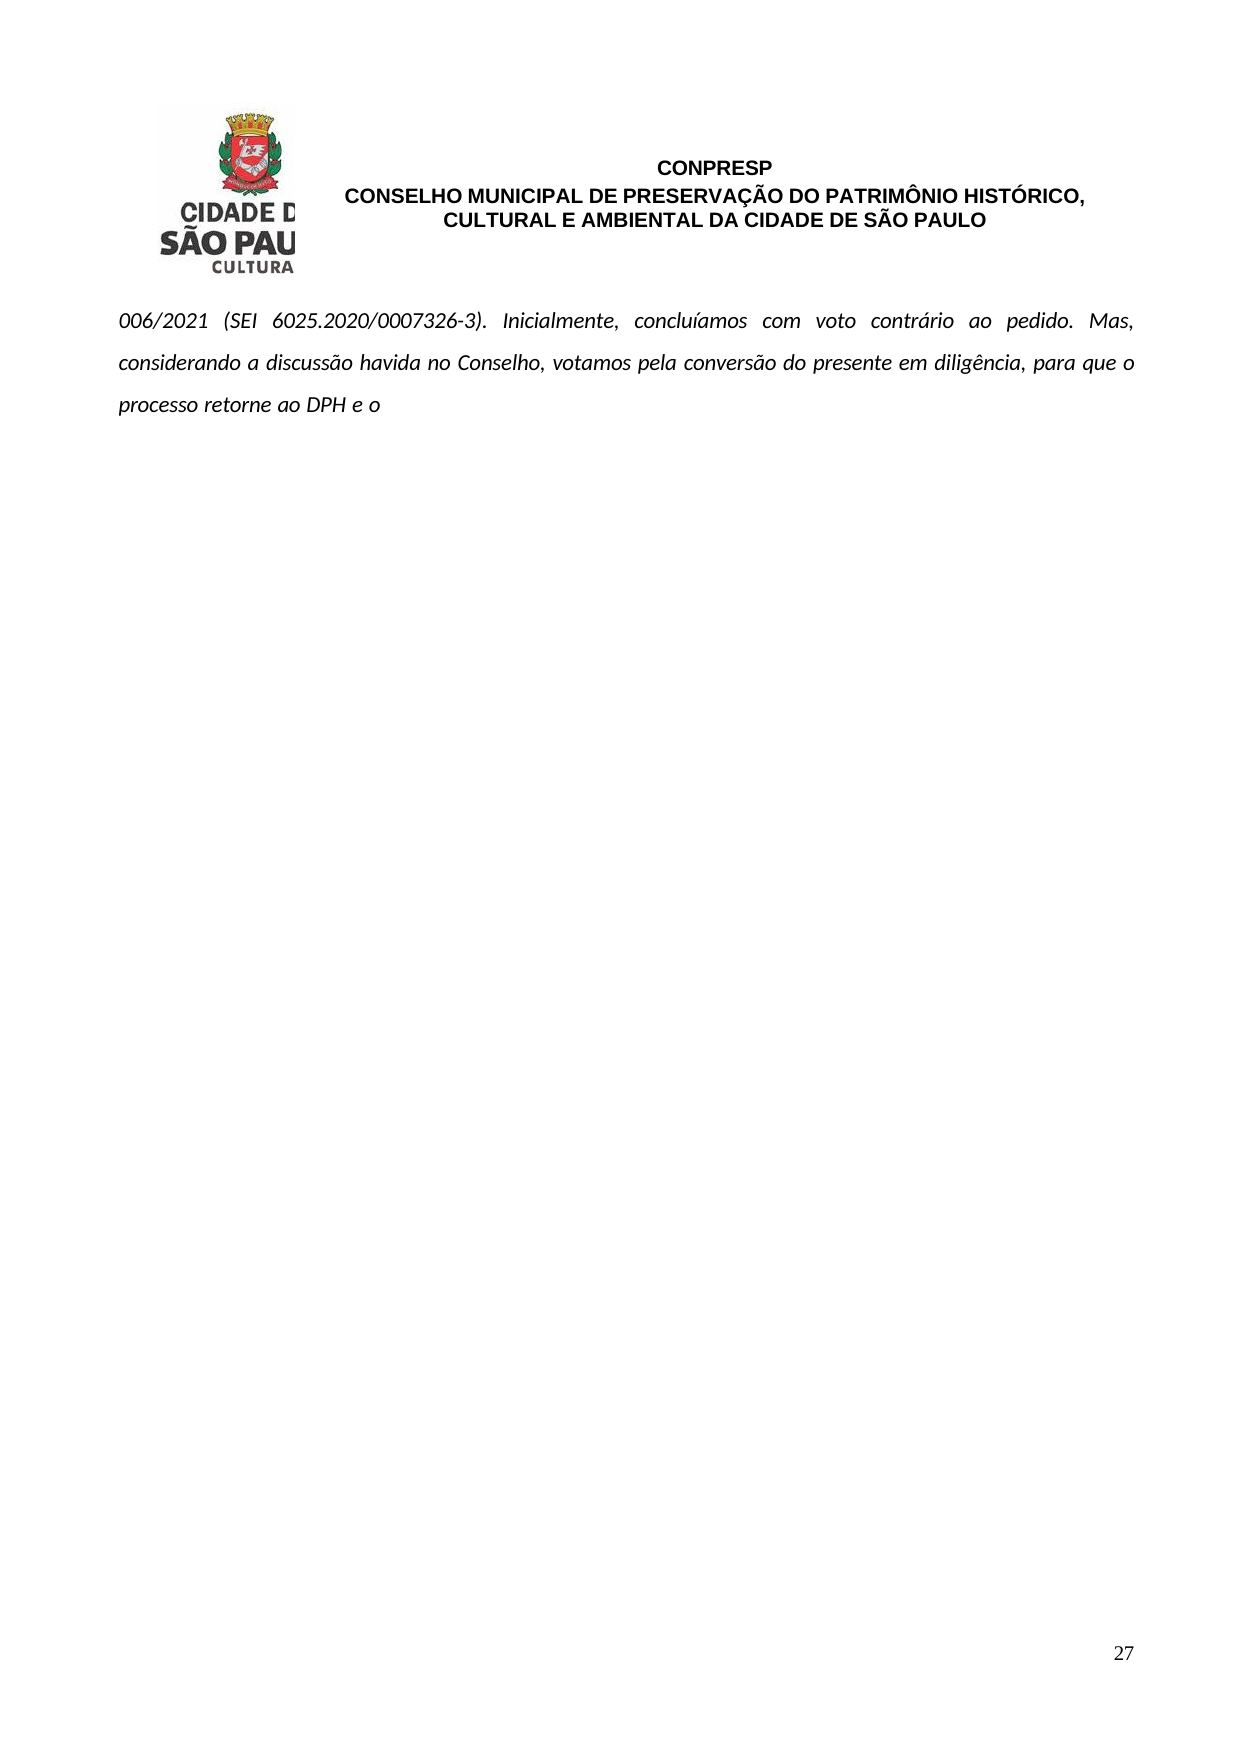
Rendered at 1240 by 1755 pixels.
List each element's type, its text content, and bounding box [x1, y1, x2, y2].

text 006/2021 (SEI 6025.2020/0007326-3). Inicialmente, concluíamos com voto contrário ao pedido. Mas, considerando a discussão havida no Conselho, votamos pela conversão do presente em diligência, para que o processo retorne ao DPH e o [118, 307, 1135, 418]
